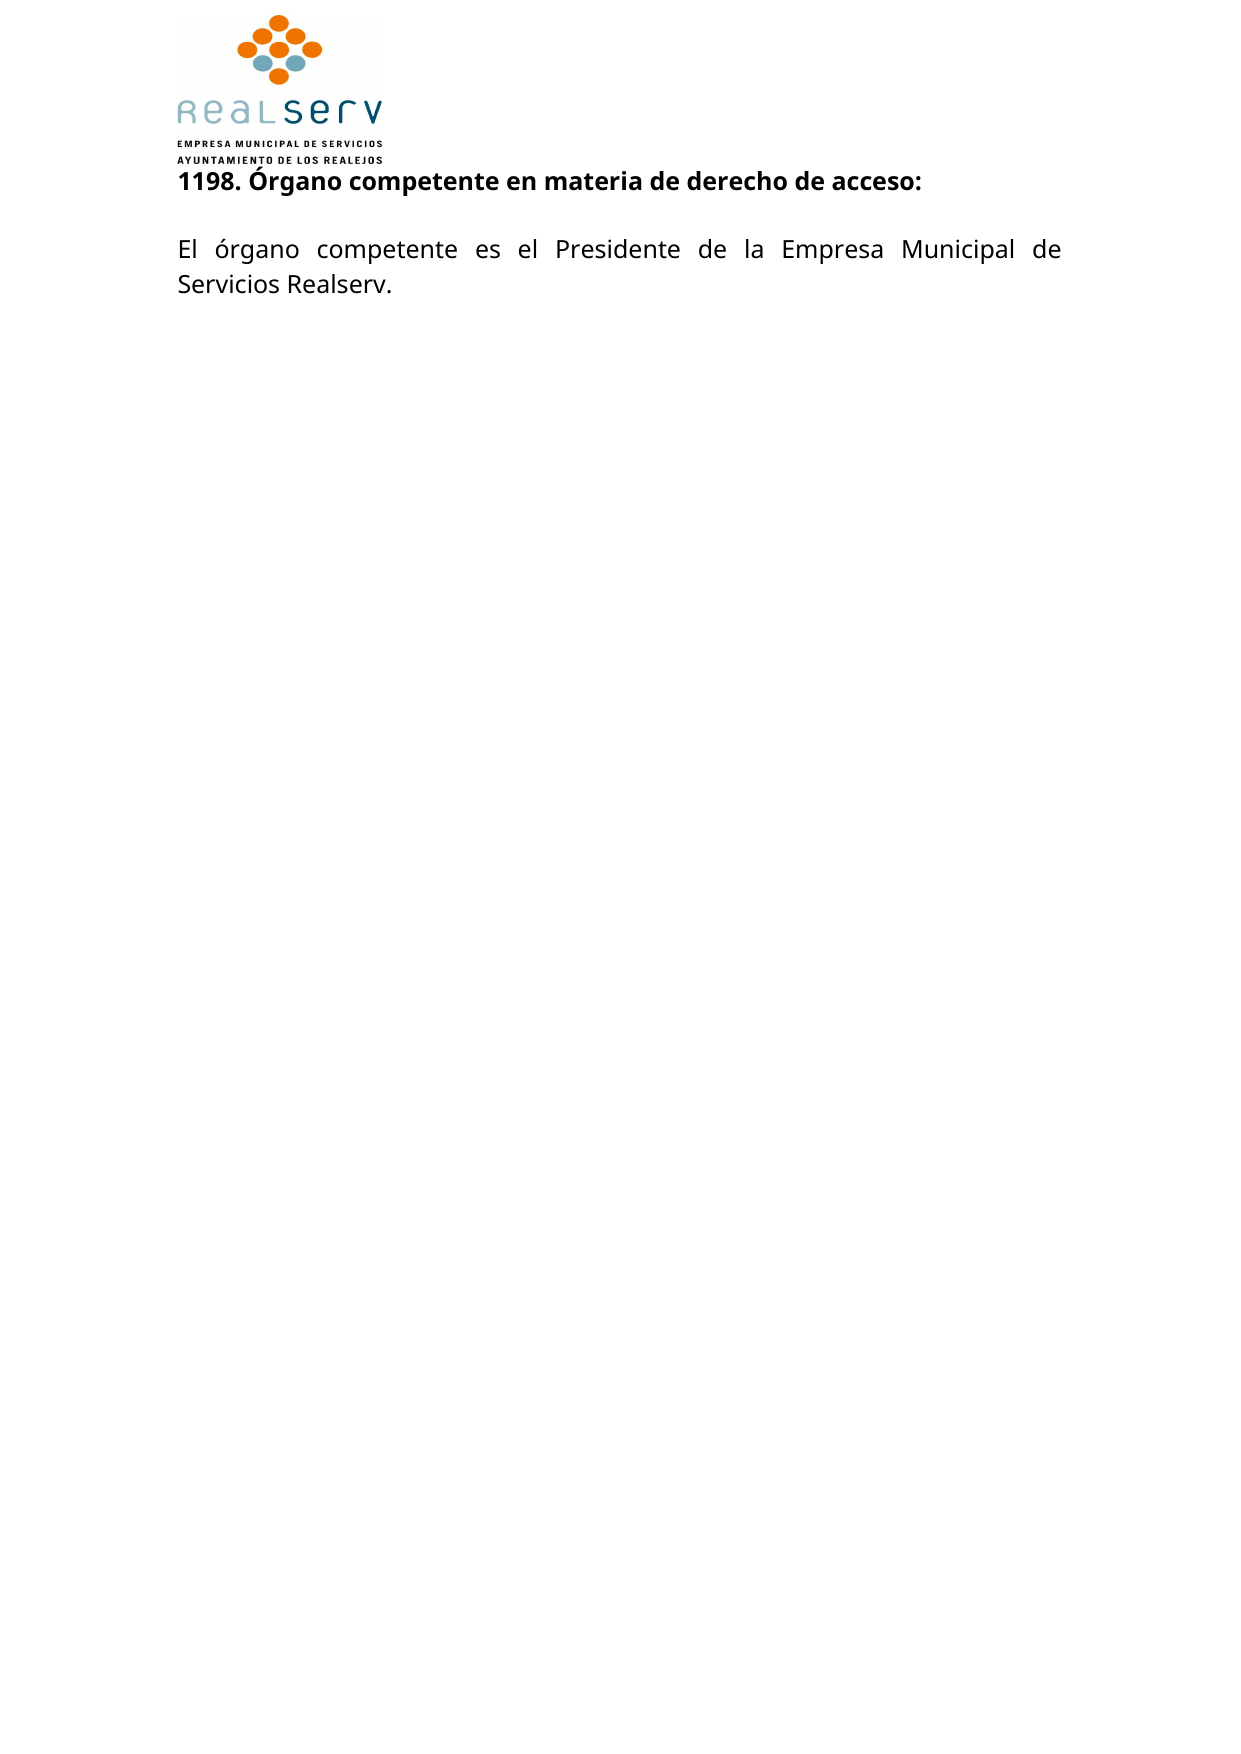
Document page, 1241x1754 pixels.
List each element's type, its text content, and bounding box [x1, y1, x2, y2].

text El órgano competente es el Presidente de la Empresa Municipal de Servicios Realserv. [177, 232, 1063, 300]
text 1198. Órgano competente en materia de derecho de acceso: [177, 103, 1063, 198]
